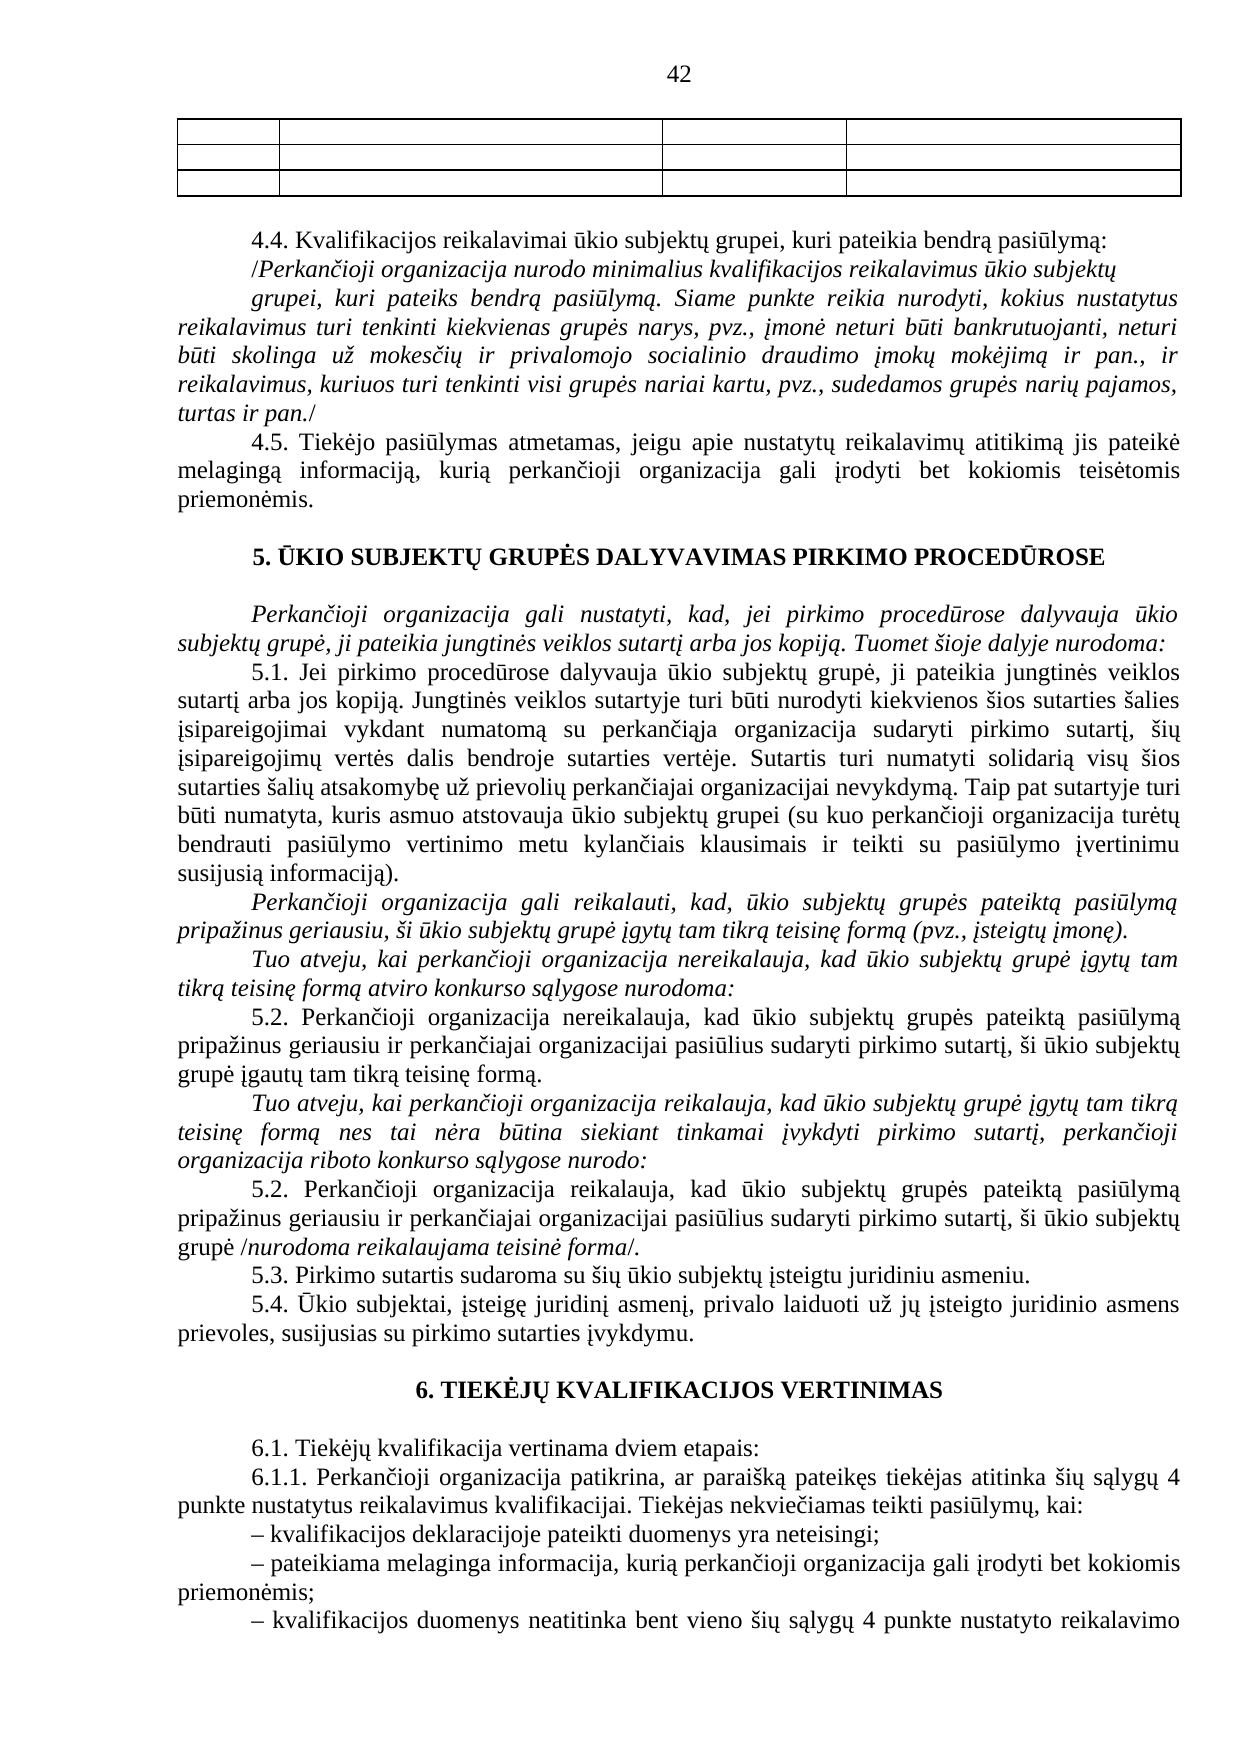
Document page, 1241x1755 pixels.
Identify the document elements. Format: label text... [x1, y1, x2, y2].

table_cell [663, 120, 846, 144]
table_cell [663, 145, 846, 169]
table_cell [280, 145, 662, 169]
text – pateikiama melaginga informacija, kurią perkančioji organizacija gali įrodyti bet kokiomis priemonėmis; [177, 1548, 1181, 1605]
text Tuo atveju, kai perkančioji organizacija nereikalauja, kad ūkio subjektų grupė įgytų tam tikrą teisinę formą atviro konkurso sąlygose nurodoma: [177, 944, 1181, 1002]
text 5.2. Perkančioji organizacija reikalauja, kad ūkio subjektų grupės pateiktą pasiūlymą pripažinus geriausiu ir perkančiajai organizacijai pasiūlius sudaryti pirkimo sutartį, ši ūkio subjektų grupė /nurodoma reikalaujama teisinė forma/. [177, 1174, 1181, 1260]
table_cell [847, 120, 1180, 144]
table_cell [847, 145, 1180, 169]
text – kvalifikacijos duomenys neatitinka bent vieno šių sąlygų 4 punkte nustatyto reikalavimo [177, 1605, 1181, 1634]
table_cell [847, 171, 1180, 195]
table_cell [178, 171, 279, 195]
table_cell [280, 171, 662, 195]
text 5.1. Jei pirkimo procedūrose dalyvauja ūkio subjektų grupė, ji pateikia jungtinės veiklos sutartį arba jos kopiją. Jungtinės veiklos sutartyje turi būti nurodyti kiekvienos šios sutarties šalies įsipareigojimai vykdant numatomą su perkančiąja organizacija sudaryti pirkimo sutartį, šių įsipareigojimų vertės dalis bendroje sutarties vertėje. Sutartis turi numatyti solidarią visų šios sutarties šalių atsakomybę už prievolių perkančiajai organizacijai nevykdymą. Taip pat sutartyje turi būti numatyta, kuris asmuo atstovauja ūkio subjektų grupei (su kuo perkančioji organizacija turėtų bendrauti pasiūlymo vertinimo metu kylančiais klausimais ir teikti su pasiūlymo įvertinimu susijusią informaciją). [177, 657, 1181, 887]
text 5. ŪKIO SUBJEKTŲ GRUPĖS DALYVAVIMAS PIRKIMO PROCEDŪROSE [177, 542, 1181, 570]
text grupei, kuri pateiks bendrą pasiūlymą. Siame punkte reikia nurodyti, kokius nustatytus reikalavimus turi tenkinti kiekvienas grupės narys, pvz., įmonė neturi būti bankrutuojanti, neturi būti skolinga už mokesčių ir privalomojo socialinio draudimo įmokų mokėjimą ir pan., ir reikalavimus, kuriuos turi tenkinti visi grupės nariai kartu, pvz., sudedamos grupės narių pajamos, turtas ir pan./ [177, 283, 1181, 427]
text 5.2. Perkančioji organizacija nereikalauja, kad ūkio subjektų grupės pateiktą pasiūlymą pripažinus geriausiu ir perkančiajai organizacijai pasiūlius sudaryti pirkimo sutartį, ši ūkio subjektų grupė įgautų tam tikrą teisinę formą. [177, 1002, 1181, 1088]
text 6. TIEKĖJŲ KVALIFIKACIJOS VERTINIMAS [177, 1375, 1181, 1404]
text /Perkančioji organizacija nurodo minimalius kvalifikacijos reikalavimus ūkio subjektų [177, 254, 1181, 283]
text Perkančioji organizacija gali nustatyti, kad, jei pirkimo procedūrose dalyvauja ūkio subjektų grupė, ji pateikia jungtinės veiklos sutartį arba jos kopiją. Tuomet šioje dalyje nurodoma: [177, 599, 1181, 657]
table_cell [280, 120, 662, 144]
table_cell [178, 145, 279, 169]
table_cell [663, 171, 846, 195]
text Perkančioji organizacija gali reikalauti, kad, ūkio subjektų grupės pateiktą pasiūlymą pripažinus geriausiu, ši ūkio subjektų grupė įgytų tam tikrą teisinę formą (pvz., įsteigtų įmonę). [177, 887, 1181, 944]
text 4.4. Kvalifikacijos reikalavimai ūkio subjektų grupei, kuri pateikia bendrą pasiūlymą: [177, 225, 1181, 254]
text 6.1. Tiekėjų kvalifikacija vertinama dviem etapais: [177, 1433, 1181, 1462]
table_cell [178, 120, 279, 144]
text Tuo atveju, kai perkančioji organizacija reikalauja, kad ūkio subjektų grupė įgytų tam tikrą teisinę formą nes tai nėra būtina siekiant tinkamai įvykdyti pirkimo sutartį, perkančioji organizacija riboto konkurso sąlygose nurodo: [177, 1088, 1181, 1174]
text 4.5. Tiekėjo pasiūlymas atmetamas, jeigu apie nustatytų reikalavimų atitikimą jis pateikė melagingą informaciją, kurią perkančioji organizacija gali įrodyti bet kokiomis teisėtomis priemonėmis. [177, 427, 1181, 513]
text 6.1.1. Perkančioji organizacija patikrina, ar paraišką pateikęs tiekėjas atitinka šių sąlygų 4 punkte nustatytus reikalavimus kvalifikacijai. Tiekėjas nekviečiamas teikti pasiūlymų, kai: [177, 1462, 1181, 1519]
text 5.3. Pirkimo sutartis sudaroma su šių ūkio subjektų įsteigtu juridiniu asmeniu. [177, 1260, 1181, 1289]
text 5.4. Ūkio subjektai, įsteigę juridinį asmenį, privalo laiduoti už jų įsteigto juridinio asmens prievoles, susijusias su pirkimo sutarties įvykdymu. [177, 1289, 1181, 1347]
text – kvalifikacijos deklaracijoje pateikti duomenys yra neteisingi; [177, 1519, 1181, 1548]
